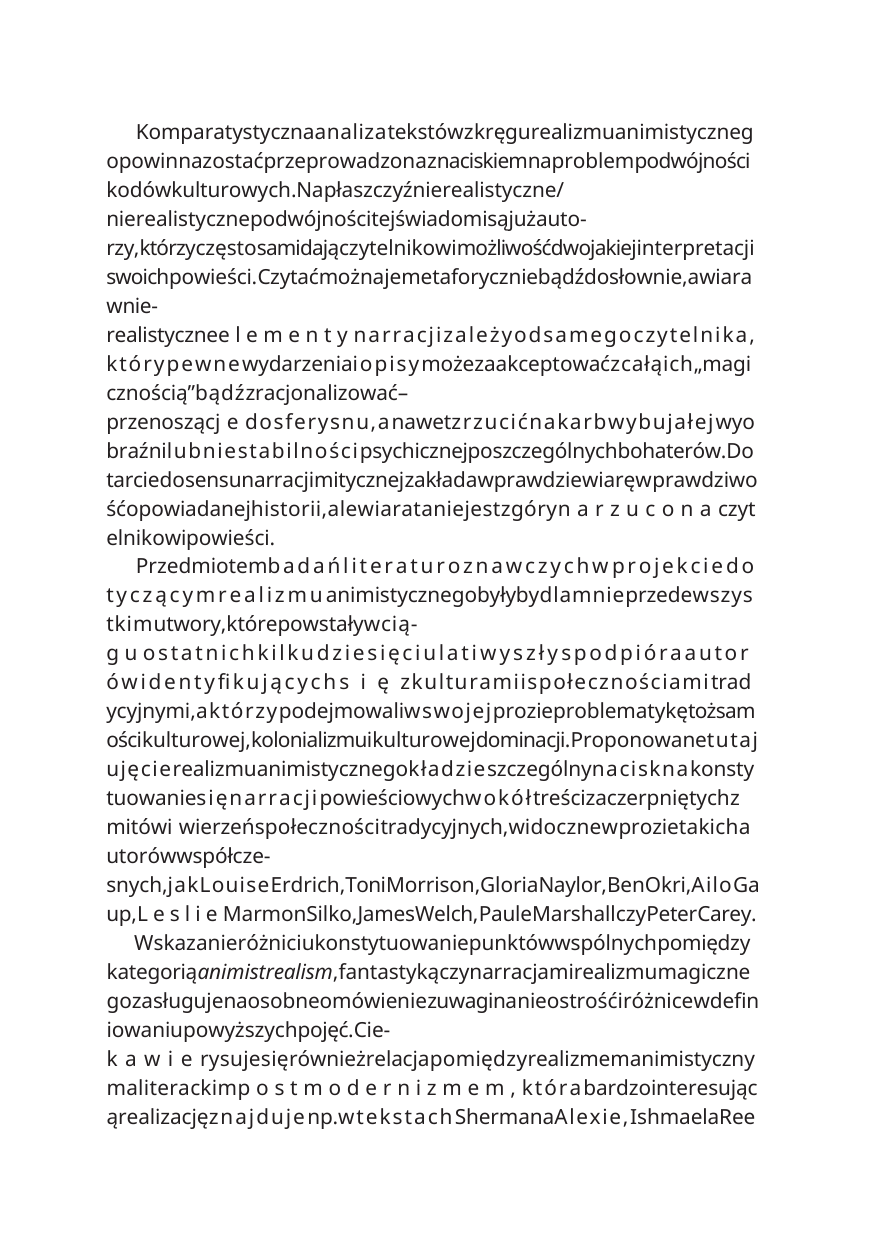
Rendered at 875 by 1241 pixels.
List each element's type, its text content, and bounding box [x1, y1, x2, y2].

text Przedmiotembadańliteraturoznawczychwprojekciedotyczącymrealizmuanimistycznegobyłybydlamnieprzedewszystkimutwory,którepowstaływcią-guostatnichkilkudziesięciulatiwyszłyspodpióraautorówidentyfikującychsięzkulturamiispołecznościamitradycyjnymi,aktórzypodejmowaliwswojejprozieproblematykętożsamościkulturowej,kolonializmuikulturowejdominacji.Proponowanetutajujęcierealizmuanimistycznegokładzieszczególnynacisknakonstytuowaniesięnarracjipowieściowychwokółtreścizaczerpniętychzmitówiwierzeńspołecznościtradycyjnych,widocznewprozietakichautorówwspółcze-snych,jakLouiseErdrich,ToniMorrison,GloriaNaylor,BenOkri,AiloGaup,LeslieMarmonSilko,JamesWelch,PauleMarshallczyPeterCarey. [106, 552, 761, 927]
text Wskazanieróżniciukonstytuowaniepunktówwspólnychpomiędzykategoriąanimistrealism,fantastykączynarracjamirealizmumagicznegozasługujenaosobneomówieniezuwaginanieostrośćiróżnicewdefiniowaniupowyższychpojęć.Cie-kawierysujesięrównieżrelacjapomiędzyrealizmemanimistycznymaliterackimpostmodernizmem,którabardzointeresującąrealizacjęznajdujenp.wtekstachShermanaAlexie,IshmaelaRee [106, 928, 761, 1130]
text Komparatystycznaanalizatekstówzkręgurealizmuanimistycznegopowinnazostaćprzeprowadzonaznaciskiemnaproblempodwójnościkodówkulturowych.Napłaszczyźnierealistyczne/nierealistycznepodwójnościtejświadomisąjużauto-rzy,którzyczęstosamidajączytelnikowimożliwośćdwojakiejinterpretacjiswoichpowieści.Czytaćmożnajemetaforyczniebądźdosłownie,awiarawnie-realistyczneelementynarracjizależyodsamegoczytelnika,którypewnewydarzeniaiopisymożezaakceptowaćzcałąich„magicznością”bądźzracjonalizować–przenoszącjedosferysnu,anawetzrzucićnakarbwybujałejwyobraźnilubniestabilnościpsychicznejposzczególnychbohaterów.Dotarciedosensunarracjimitycznejzakładawprawdziewiaręwprawdziwośćopowiadanejhistorii,alewiarataniejestzgórynarzuconaczytelnikowipowieści. [106, 117, 761, 551]
